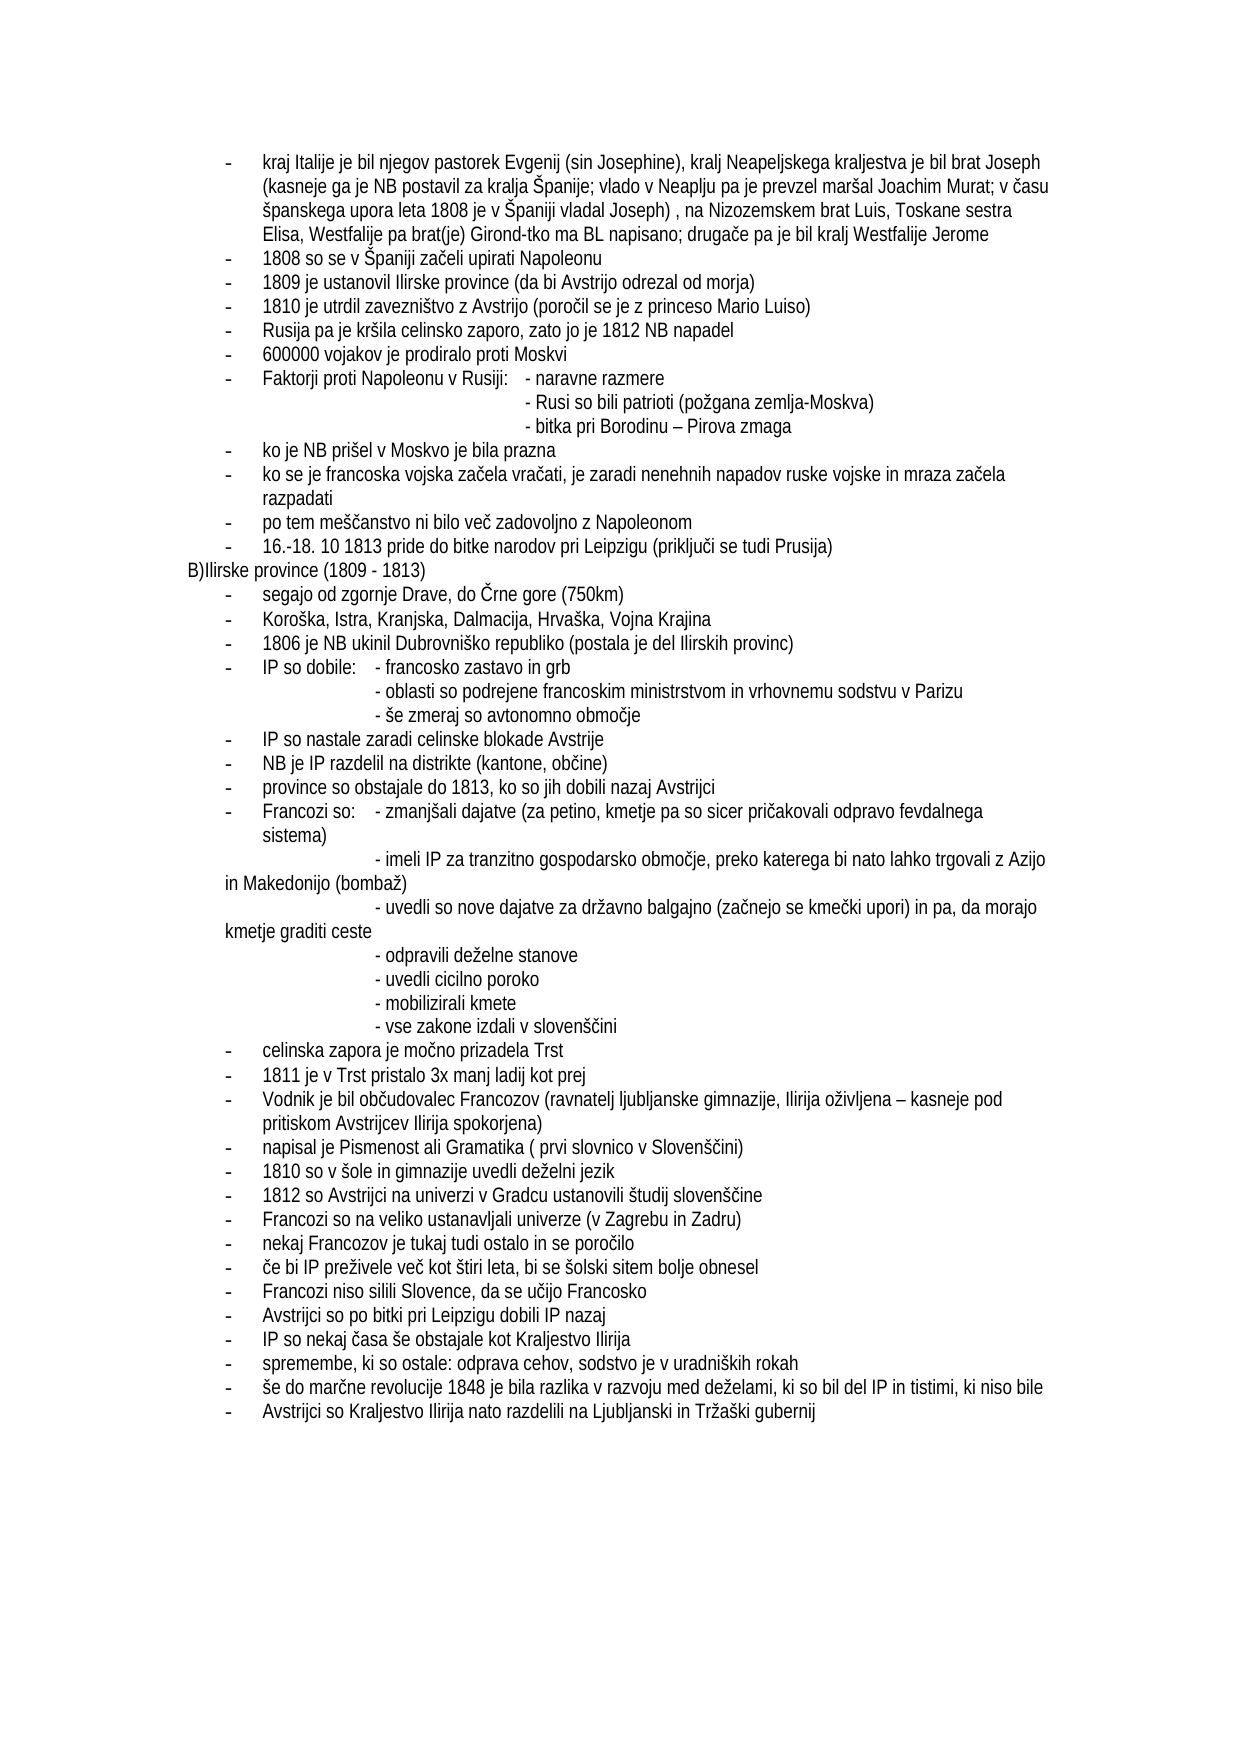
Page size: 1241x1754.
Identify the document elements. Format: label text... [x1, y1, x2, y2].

list IP so nekaj časa še obstajale kot Kraljestvo Ilirija [225, 1327, 1053, 1351]
text - še zmeraj so avtonomno območje [225, 703, 1053, 727]
list Avstrijci so Kraljestvo Ilirija nato razdelili na Ljubljanski in Tržaški gubernij [225, 1399, 1053, 1423]
list Faktorji proti Napoleonu v Rusiji: - naravne razmere [225, 366, 1053, 390]
text - mobilizirali kmete [225, 991, 1053, 1014]
list 1808 so se v Španiji začeli upirati Napoleonu [225, 246, 1053, 270]
list ko je NB prišel v Moskvo je bila prazna [225, 438, 1053, 462]
list ko se je francoska vojska začela vračati, je zaradi nenehnih napadov ruske vojske in mraza začela razpadati [225, 462, 1053, 510]
list segajo od zgornje Drave, do Črne gore (750km) [225, 582, 1053, 606]
list IP so nastale zaradi celinske blokade Avstrije [225, 727, 1053, 751]
list NB je IP razdelil na distrikte (kantone, občine) [225, 751, 1053, 775]
list 1810 so v šole in gimnazije uvedli deželni jezik [225, 1159, 1053, 1183]
list 1806 je NB ukinil Dubrovniško republiko (postala je del Ilirskih provinc) [225, 631, 1053, 654]
list Rusija pa je kršila celinsko zaporo, zato jo je 1812 NB napadel [225, 318, 1053, 342]
list 1811 je v Trst pristalo 3x manj ladij kot prej [225, 1062, 1053, 1087]
list province so obstajale do 1813, ko so jih dobili nazaj Avstrijci [225, 775, 1053, 799]
text B)Ilirske province (1809 - 1813) [187, 558, 1053, 582]
list če bi IP preživele več kot štiri leta, bi se šolski sitem bolje obnesel [225, 1255, 1053, 1279]
list IP so dobile: - francosko zastavo in grb [225, 654, 1053, 679]
list Avstrijci so po bitki pri Leipzigu dobili IP nazaj [225, 1303, 1053, 1327]
text - vse zakone izdali v slovenščini [225, 1014, 1053, 1038]
text - oblasti so podrejene francoskim ministrstvom in vrhovnemu sodstvu v Parizu [225, 679, 1053, 703]
list 1809 je ustanovil Ilirske province (da bi Avstrijo odrezal od morja) [225, 270, 1053, 294]
list kraj Italije je bil njegov pastorek Evgenij (sin Josephine), kralj Neapeljskega kraljestva je bil brat Joseph (kasneje ga je NB postavil za kralja Španije; vlado v Neaplju pa je prevzel maršal Joachim Murat; v času španskega upora leta 1808 je v Španiji vladal Joseph) , na Nizozemskem brat Luis, Toskane sestra Elisa, Westfalije pa brat(je) Girond-tko ma BL napisano; drugače pa je bil kralj Westfalije Jerome [225, 150, 1053, 246]
list Francozi so: - zmanjšali dajatve (za petino, kmetje pa so sicer pričakovali odpravo fevdalnega sistema) [225, 799, 1053, 847]
list 16.-18. 10 1813 pride do bitke narodov pri Leipzigu (priključi se tudi Prusija) [225, 534, 1053, 558]
list napisal je Pismenost ali Gramatika ( prvi slovnico v Slovenščini) [225, 1134, 1053, 1159]
list Vodnik je bil občudovalec Francozov (ravnatelj ljubljanske gimnazije, Ilirija oživljena – kasneje pod pritiskom Avstrijcev Ilirija spokorjena) [225, 1087, 1053, 1134]
text - imeli IP za tranzitno gospodarsko območje, preko katerega bi nato lahko trgovali z Azijo in Makedonijo (bombaž) [225, 847, 1053, 895]
list po tem meščanstvo ni bilo več zadovoljno z Napoleonom [225, 510, 1053, 534]
list Francozi so na veliko ustanavljali univerze (v Zagrebu in Zadru) [225, 1207, 1053, 1231]
list nekaj Francozov je tukaj tudi ostalo in se poročilo [225, 1231, 1053, 1255]
text - uvedli cicilno poroko [225, 967, 1053, 991]
list celinska zapora je močno prizadela Trst [225, 1038, 1053, 1062]
list 1810 je utrdil zavezništvo z Avstrijo (poročil se je z princeso Mario Luiso) [225, 294, 1053, 318]
text - odpravili deželne stanove [225, 943, 1053, 967]
text - uvedli so nove dajatve za državno balgajno (začnejo se kmečki upori) in pa, da morajo kmetje graditi ceste [225, 895, 1053, 943]
text - Rusi so bili patrioti (požgana zemlja-Moskva) [225, 390, 1053, 414]
list 1812 so Avstrijci na univerzi v Gradcu ustanovili študij slovenščine [225, 1183, 1053, 1207]
list Francozi niso silili Slovence, da se učijo Francosko [225, 1279, 1053, 1303]
list Koroška, Istra, Kranjska, Dalmacija, Hrvaška, Vojna Krajina [225, 606, 1053, 631]
list 600000 vojakov je prodiralo proti Moskvi [225, 342, 1053, 366]
list še do marčne revolucije 1848 je bila razlika v razvoju med deželami, ki so bil del IP in tistimi, ki niso bile [225, 1375, 1053, 1399]
list spremembe, ki so ostale: odprava cehov, sodstvo je v uradniških rokah [225, 1351, 1053, 1375]
text - bitka pri Borodinu – Pirova zmaga [225, 414, 1053, 438]
